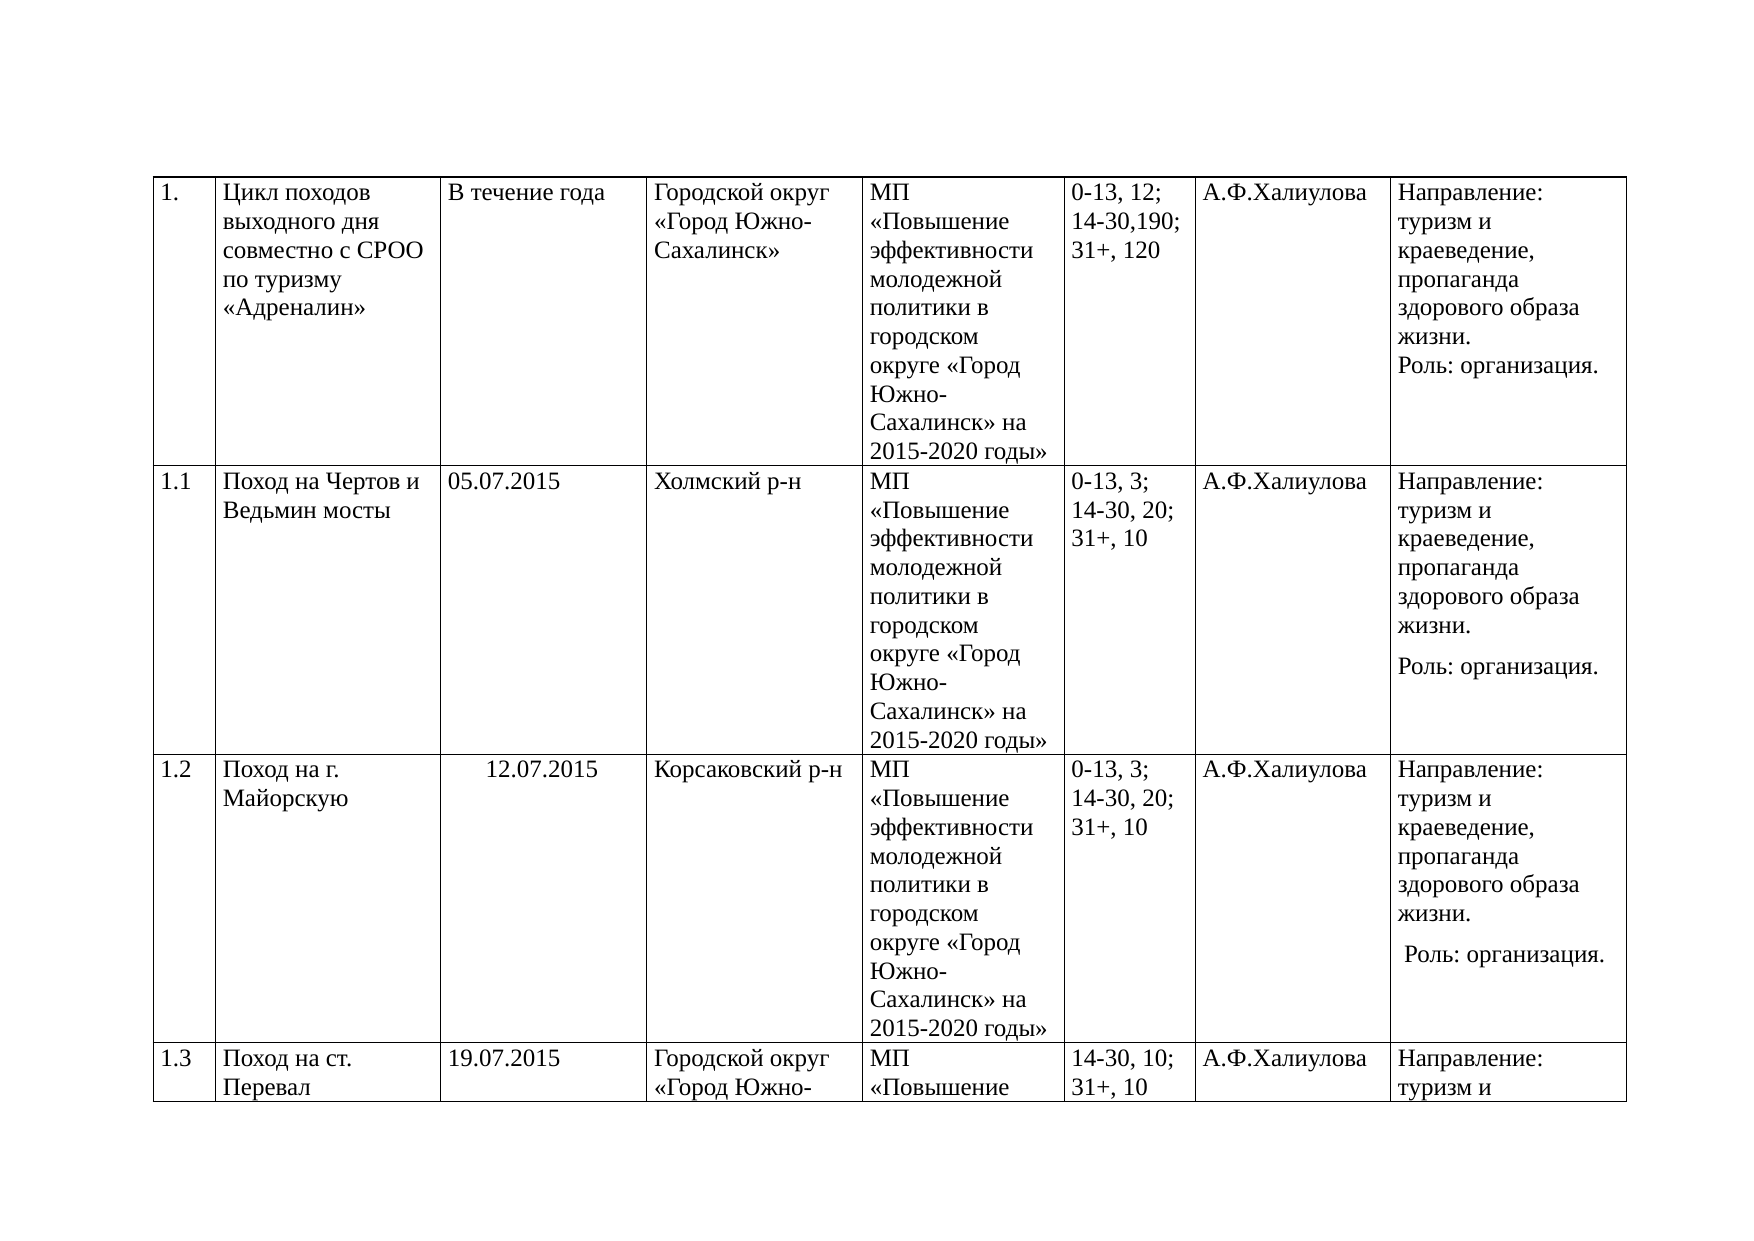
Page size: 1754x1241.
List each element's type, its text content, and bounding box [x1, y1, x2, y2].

table_cell А.Ф.Халиулова [1196, 178, 1390, 465]
table_cell МП «Повышение эффективности молодежной политики в городском округе «Город Южно-Сахалинск» на 2015-2020 годы» [863, 466, 1064, 753]
table_cell 12.07.2015 [441, 755, 646, 1042]
table_cell 19.07.2015 [441, 1043, 646, 1101]
table_cell МП «Повышение эффективности молодежной политики в городском округе «Город Южно-Сахалинск» на 2015-2020 годы» [863, 755, 1064, 1042]
table_cell А.Ф.Халиулова [1196, 755, 1390, 1042]
table_cell Корсаковский р-н [647, 755, 862, 1042]
table_cell 05.07.2015 [441, 466, 646, 753]
table_cell Направление: туризм и краеведение, пропаганда здорового образа жизни. Роль: организация. [1391, 755, 1626, 1042]
table_cell Поход на г. Майорскую [216, 755, 440, 1042]
table_cell Холмский р-н [647, 466, 862, 753]
table_cell 1.2 [154, 755, 215, 1042]
table_cell 0-13, 12; 14-30,190; 31+, 120 [1065, 178, 1195, 465]
table_cell Поход на Чертов и Ведьмин мосты [216, 466, 440, 753]
table_cell МП «Повышение [863, 1043, 1064, 1101]
table_cell Цикл походов выходного дня совместно с СРОО по туризму «Адреналин» [216, 178, 440, 465]
table_cell 1.3 [154, 1043, 215, 1101]
table_cell 14-30, 10; 31+, 10 [1065, 1043, 1195, 1101]
table_cell Направление: туризм и краеведение, пропаганда здорового образа жизни. Роль: организация. [1391, 466, 1626, 753]
table_cell 1. [154, 178, 215, 465]
table_cell А.Ф.Халиулова [1196, 1043, 1390, 1101]
table_cell Направление: туризм и краеведение, пропаганда здорового образа жизни. Роль: организация. [1391, 178, 1626, 465]
table_cell 0-13, 3; 14-30, 20; 31+, 10 [1065, 466, 1195, 753]
table_cell МП «Повышение эффективности молодежной политики в городском округе «Город Южно-Сахалинск» на 2015-2020 годы» [863, 178, 1064, 465]
table_cell Городской округ «Город Южно- [647, 1043, 862, 1101]
table_cell Направление: туризм и [1391, 1043, 1626, 1101]
table_cell 0-13, 3; 14-30, 20; 31+, 10 [1065, 755, 1195, 1042]
table_cell А.Ф.Халиулова [1196, 466, 1390, 753]
table_cell 1.1 [154, 466, 215, 753]
table_cell Городской округ «Город Южно-Сахалинск» [647, 178, 862, 465]
table_cell Поход на ст. Перевал [216, 1043, 440, 1101]
table_cell В течение года [441, 178, 646, 465]
